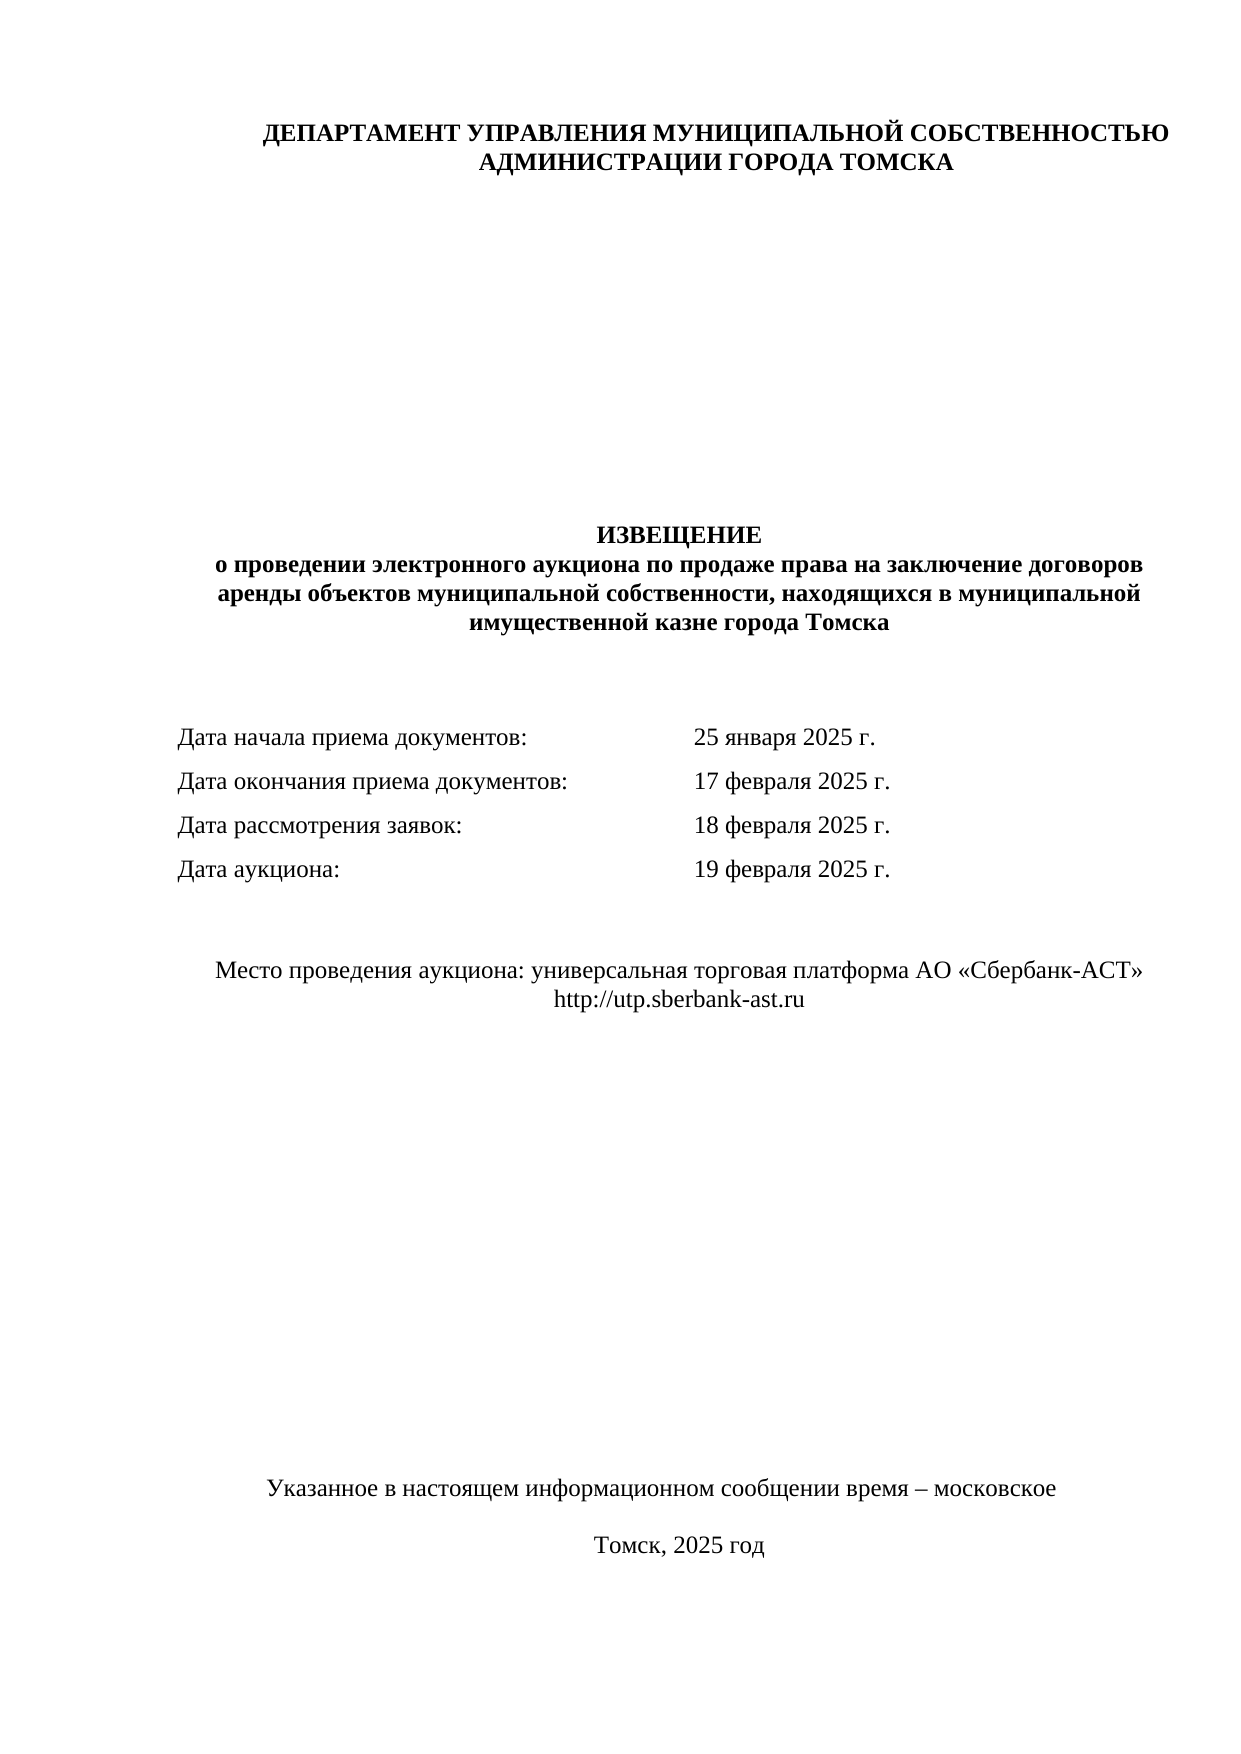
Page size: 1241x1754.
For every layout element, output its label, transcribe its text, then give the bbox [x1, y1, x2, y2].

text Дата начала приема документов: 25 января 2025 г. [177, 722, 1175, 751]
text Дата окончания приема документов: 17 февраля 2025 г. [177, 766, 1175, 795]
text ИЗВЕЩЕНИЕ [177, 521, 1181, 549]
text о проведении электронного аукциона по продаже права на заключение договоров аренды объектов муниципальной собственности, находящихся в муниципальной имущественной казне города Томска [177, 549, 1181, 636]
text Дата аукциона: 19 февраля 2025 г. [177, 854, 1175, 883]
text Место проведения аукциона: универсальная торговая платформа АО «Сбербанк-АСТ» http://utp.sberbank-ast.ru [177, 956, 1181, 1013]
text Дата рассмотрения заявок: 18 февраля 2025 г. [177, 810, 1175, 839]
text Указанное в настоящем информационном сообщении время – московское [177, 1473, 1181, 1502]
text Томск, 2025 год [177, 1531, 1181, 1559]
text АДМИНИСТРАЦИИ ГОРОДА ТОМСКА [177, 147, 1181, 176]
text ДЕПАРТАМЕНТ УПРАВЛЕНИЯ МУНИЦИПАЛЬНОЙ СОБСТВЕННОСТЬЮ [177, 118, 1181, 147]
